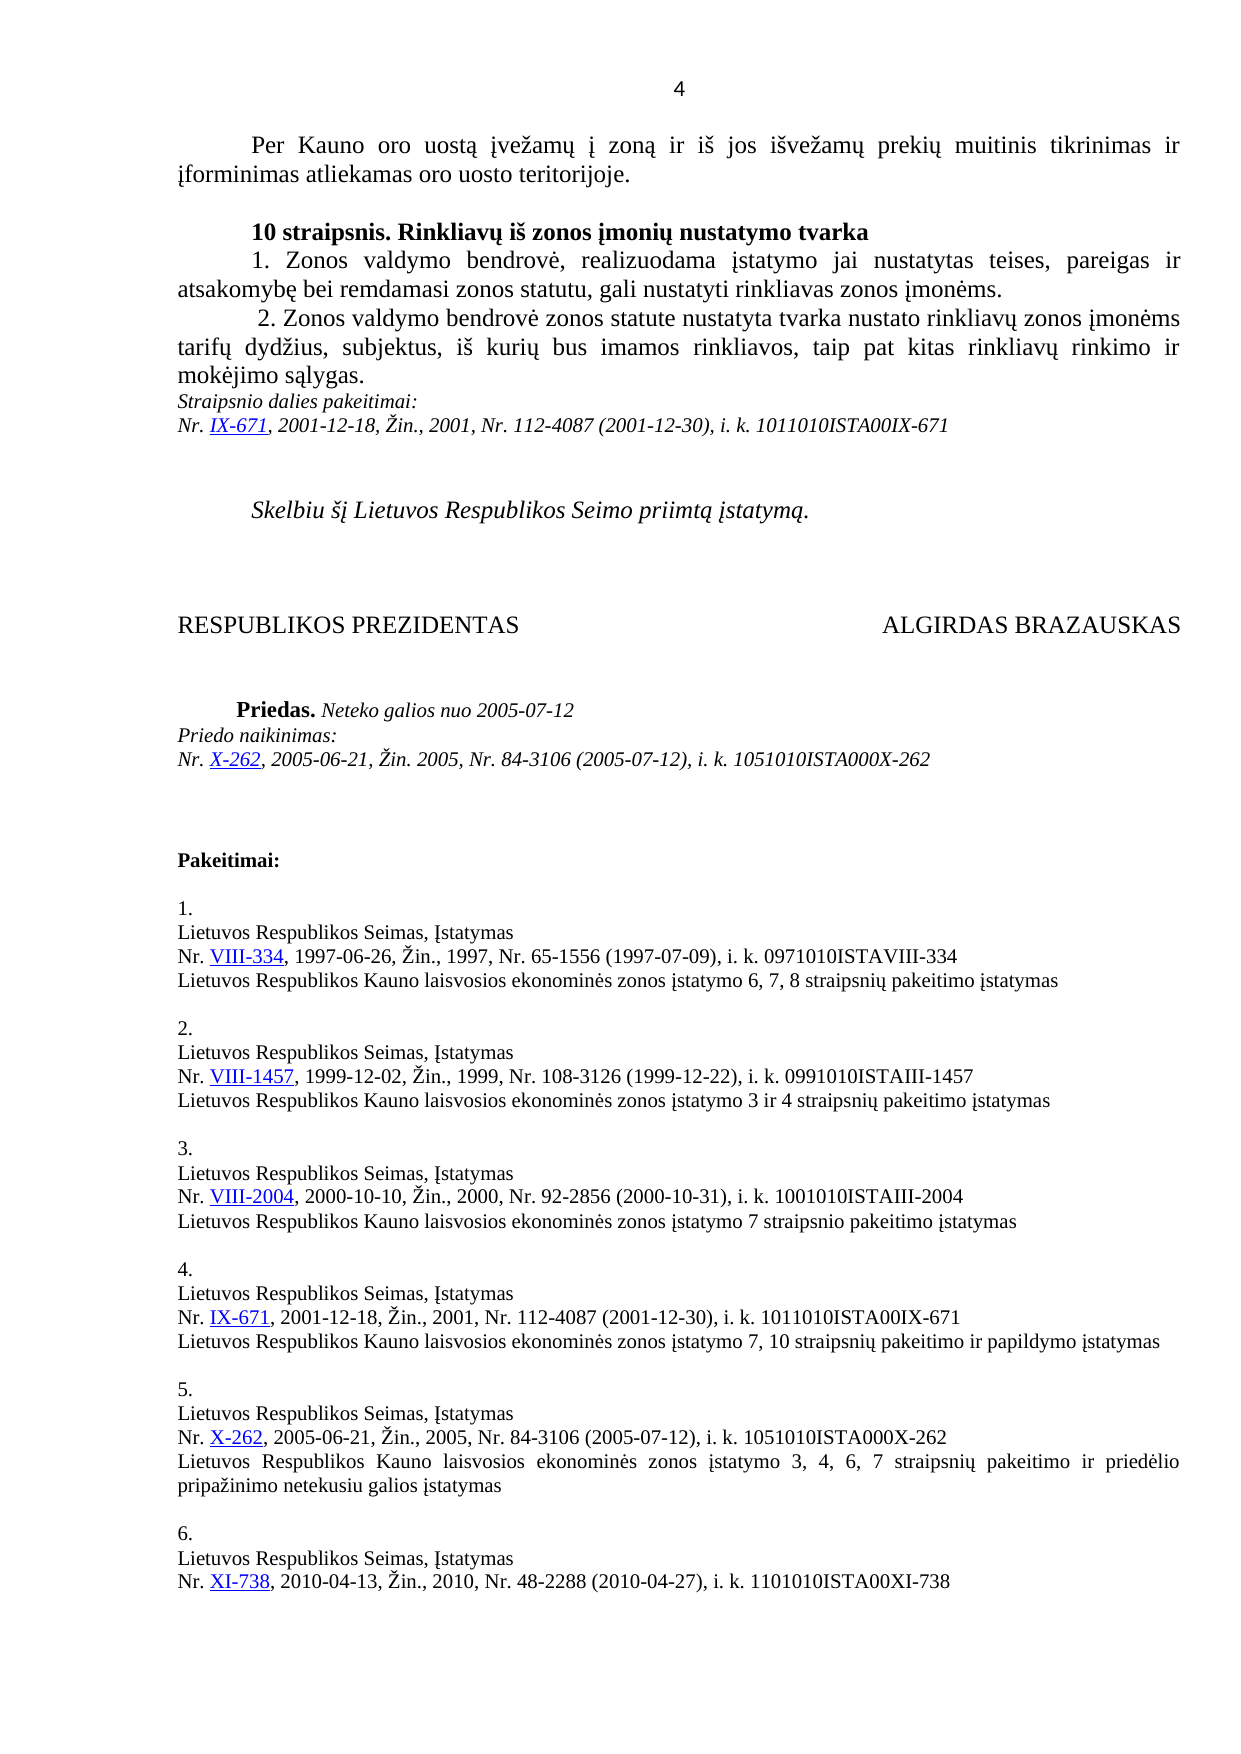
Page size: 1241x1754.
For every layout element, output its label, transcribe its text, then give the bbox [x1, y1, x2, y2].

text 2. Zonos valdymo bendrovė zonos statute nustatyta tvarka nustato rinkliavų zonos įmonėms tarifų dydžius, subjektus, iš kurių bus imamos rinkliavos, taip pat kitas rinkliavų rinkimo ir mokėjimo sąlygas. [177, 303, 1181, 389]
text Lietuvos Respublikos Kauno laisvosios ekonominės zonos įstatymo 3 ir 4 straipsnių pakeitimo įstatymas [177, 1088, 1181, 1112]
text Nr. X-262, 2005-06-21, Žin. 2005, Nr. 84-3106 (2005-07-12), i. k. 1051010ISTA000X-262 [177, 747, 1181, 771]
text Lietuvos Respublikos Seimas, Įstatymas [177, 1040, 1181, 1064]
text Straipsnio dalies pakeitimai: [177, 389, 1181, 413]
text 6. [177, 1521, 1181, 1545]
text Nr. XI-738, 2010-04-13, Žin., 2010, Nr. 48-2288 (2010-04-27), i. k. 1101010ISTA00XI-738 [177, 1569, 1181, 1593]
text Lietuvos Respublikos Seimas, Įstatymas [177, 1545, 1181, 1569]
text Lietuvos Respublikos Kauno laisvosios ekonominės zonos įstatymo 7 straipsnio pakeitimo įstatymas [177, 1208, 1181, 1233]
text Lietuvos Respublikos Seimas, Įstatymas [177, 1401, 1181, 1425]
text Nr. IX-671, 2001-12-18, Žin., 2001, Nr. 112-4087 (2001-12-30), i. k. 1011010ISTA00IX-671 [177, 1305, 1181, 1329]
text Nr. IX-671, 2001-12-18, Žin., 2001, Nr. 112-4087 (2001-12-30), i. k. 1011010ISTA00IX-671 [177, 413, 1181, 437]
text 3. [177, 1136, 1181, 1160]
text Lietuvos Respublikos Seimas, Įstatymas [177, 1281, 1181, 1305]
text Per Kauno oro uostą įvežamų į zoną ir iš jos išvežamų prekių muitinis tikrinimas ir įforminimas atliekamas oro uosto teritorijoje. [177, 131, 1181, 188]
text 10 straipsnis. Rinkliavų iš zonos įmonių nustatymo tvarka [177, 217, 1181, 246]
text Nr. VIII-334, 1997-06-26, Žin., 1997, Nr. 65-1556 (1997-07-09), i. k. 0971010ISTAVIII-334 [177, 944, 1181, 968]
text 1. [177, 896, 1181, 920]
text RESPUBLIKOS PREZIDENTAS ALGIRDAS BRAZAUSKAS [177, 610, 1181, 639]
text Skelbiu šį Lietuvos Respublikos Seimo priimtą įstatymą. [177, 495, 1181, 524]
text Lietuvos Respublikos Seimas, Įstatymas [177, 1160, 1181, 1184]
text Nr. VIII-1457, 1999-12-02, Žin., 1999, Nr. 108-3126 (1999-12-22), i. k. 0991010ISTAIII-1457 [177, 1064, 1181, 1088]
text Nr. VIII-2004, 2000-10-10, Žin., 2000, Nr. 92-2856 (2000-10-31), i. k. 1001010ISTAIII-2004 [177, 1184, 1181, 1208]
text Lietuvos Respublikos Seimas, Įstatymas [177, 920, 1181, 944]
text Priedo naikinimas: [177, 723, 1181, 747]
text Pakeitimai: [177, 848, 1181, 872]
text Lietuvos Respublikos Kauno laisvosios ekonominės zonos įstatymo 6, 7, 8 straipsnių pakeitimo įstatymas [177, 968, 1181, 992]
text Priedas. Neteko galios nuo 2005-07-12 [177, 696, 1181, 723]
text Nr. X-262, 2005-06-21, Žin., 2005, Nr. 84-3106 (2005-07-12), i. k. 1051010ISTA000X-262 [177, 1425, 1181, 1449]
text Lietuvos Respublikos Kauno laisvosios ekonominės zonos įstatymo 3, 4, 6, 7 straipsnių pakeitimo ir priedėlio pripažinimo netekusiu galios įstatymas [177, 1449, 1181, 1497]
text 1. Zonos valdymo bendrovė, realizuodama įstatymo jai nustatytas teises, pareigas ir atsakomybę bei remdamasi zonos statutu, gali nustatyti rinkliavas zonos įmonėms. [177, 246, 1181, 303]
text 4. [177, 1257, 1181, 1281]
text 5. [177, 1377, 1181, 1401]
text 2. [177, 1016, 1181, 1040]
text Lietuvos Respublikos Kauno laisvosios ekonominės zonos įstatymo 7, 10 straipsnių pakeitimo ir papildymo įstatymas [177, 1329, 1181, 1353]
